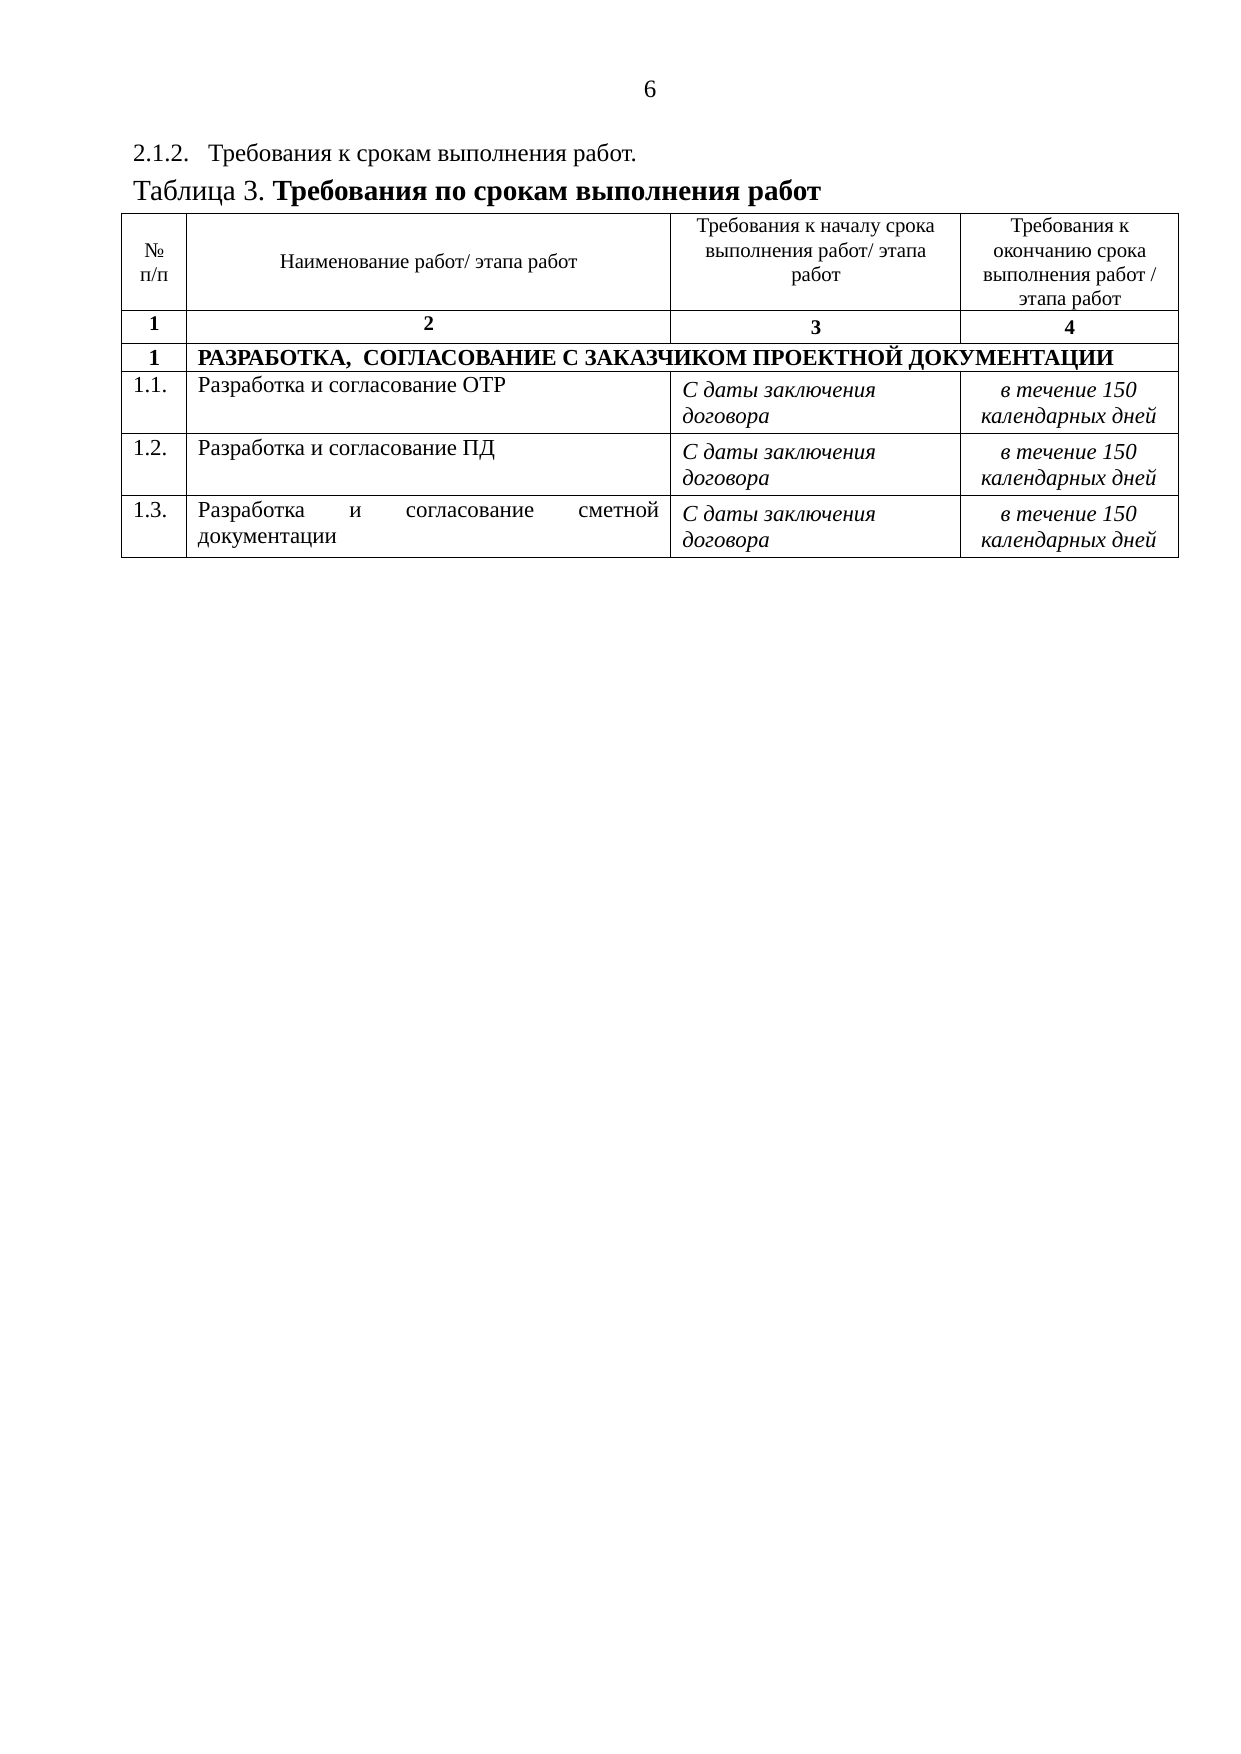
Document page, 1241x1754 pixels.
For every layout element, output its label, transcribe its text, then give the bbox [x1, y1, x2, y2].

table_cell Разработка и согласование ОТР [187, 372, 670, 433]
table_cell 3 [671, 311, 960, 343]
table_cell Разработка и согласование ПД [187, 434, 670, 495]
table_header Требования к началу срока выполнения работ/ этапа работ [671, 214, 960, 310]
table_cell С даты заключения договора [671, 496, 960, 557]
table_cell в течение 150 календарных дней [961, 434, 1178, 495]
table_cell в течение 150 календарных дней [961, 372, 1178, 433]
table_cell Разработка и согласование сметной документации [187, 496, 670, 557]
subtitle Таблица 3. Требования по срокам выполнения работ [133, 173, 1166, 206]
table_cell 1 [122, 311, 186, 343]
subtitle Требования к срокам выполнения работ. [133, 138, 1166, 166]
table_cell 1.3. [122, 496, 186, 557]
table_cell 1 [122, 344, 186, 371]
table_cell РАЗРАБОТКА, СОГЛАСОВАНИЕ С ЗАКАЗЧИКОМ ПРОЕКТНОЙ ДОКУМЕНТАЦИИ [187, 344, 1178, 371]
table_header № п/п [122, 214, 186, 310]
table_cell С даты заключения договора [671, 434, 960, 495]
table_cell 1.2. [122, 434, 186, 495]
table_cell 1.1. [122, 372, 186, 433]
table_header Наименование работ/ этапа работ [187, 214, 670, 310]
table_cell 4 [961, 311, 1178, 343]
table_cell С даты заключения договора [671, 372, 960, 433]
table_header Требования к окончанию срока выполнения работ / этапа работ [961, 214, 1178, 310]
table_cell 2 [187, 311, 670, 343]
table_cell в течение 150 календарных дней [961, 496, 1178, 557]
